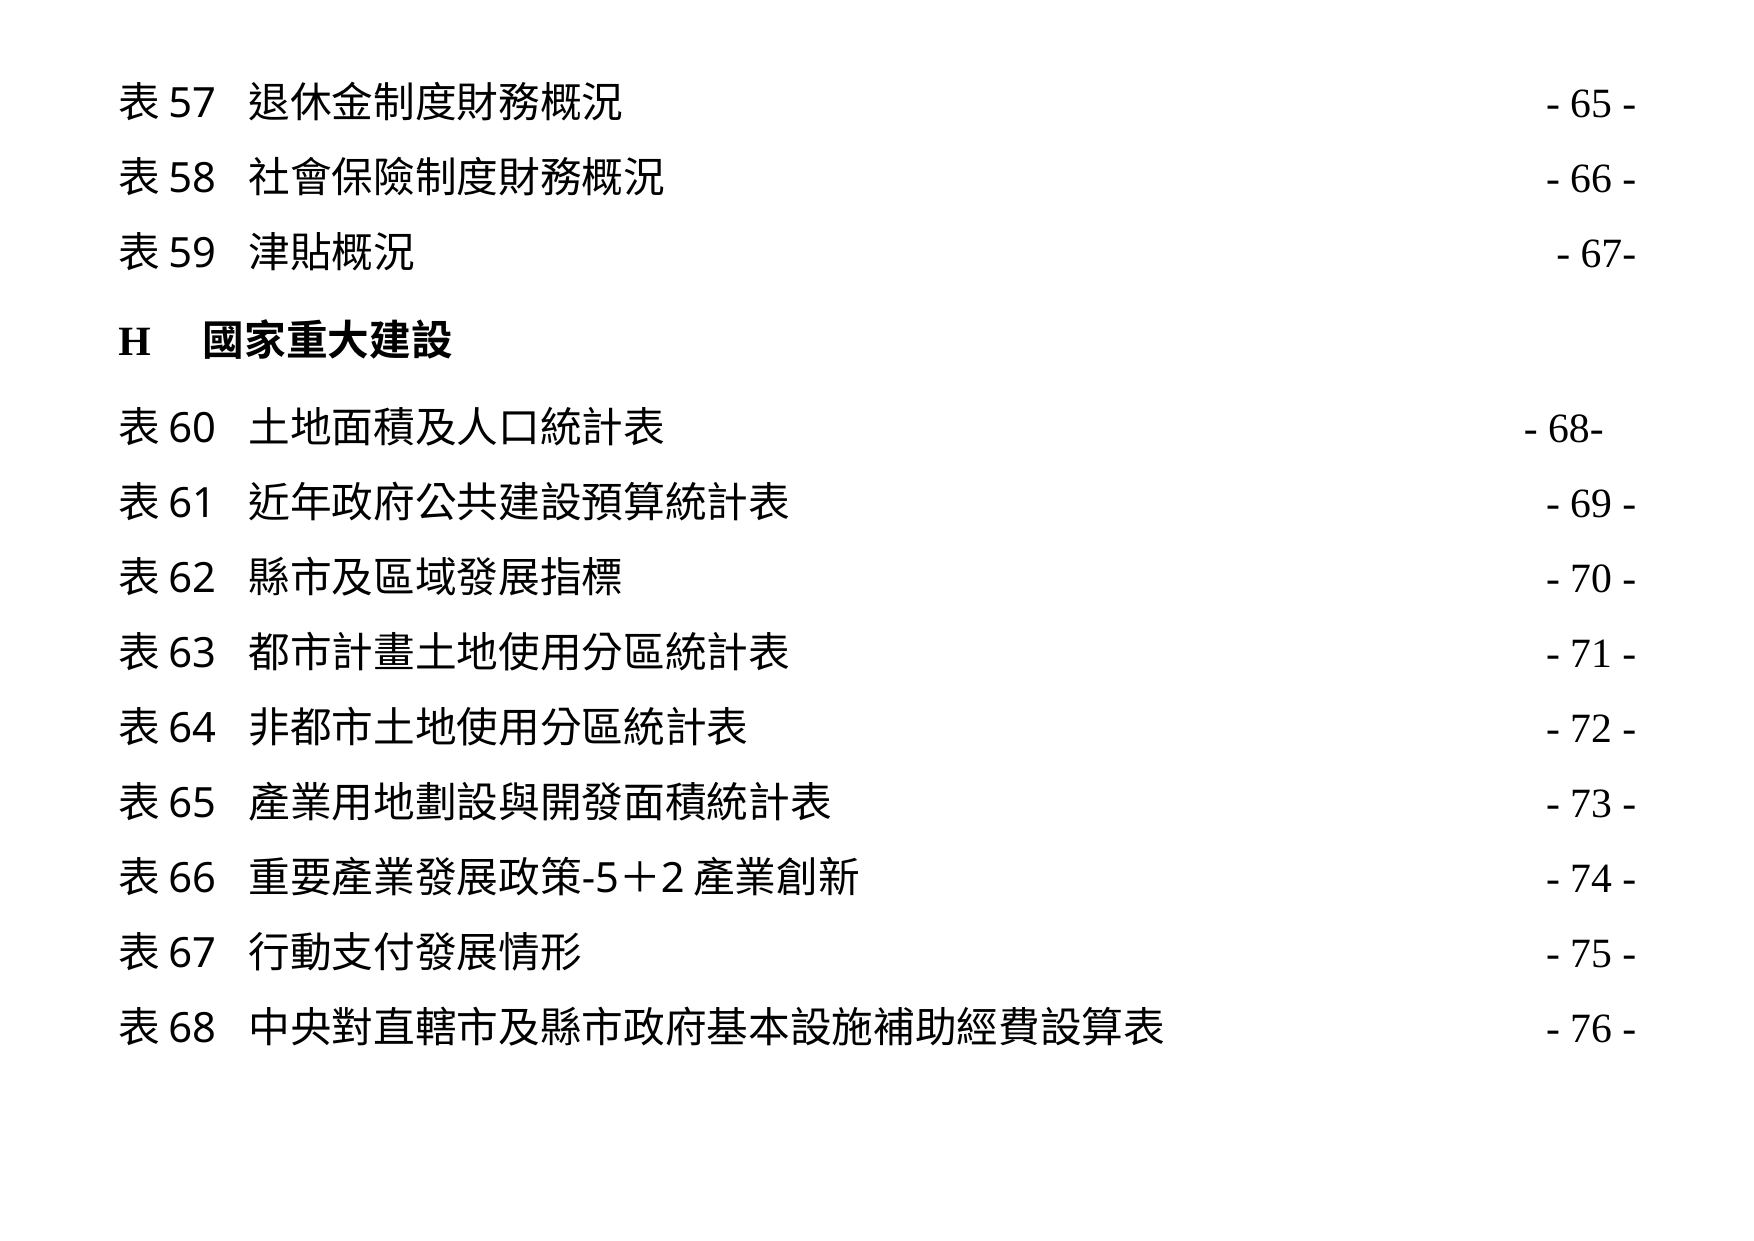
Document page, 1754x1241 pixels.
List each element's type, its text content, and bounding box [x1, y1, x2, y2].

text 表63 都市計畫土地使用分區統計表 - 71 - [118, 612, 1636, 687]
text 表68 中央對直轄市及縣市政府基本設施補助經費設算表 - 76 - [118, 987, 1636, 1062]
text 表65 產業用地劃設與開發面積統計表 - 73 - [118, 762, 1636, 837]
text 表61 近年政府公共建設預算統計表 - 69 - [118, 462, 1636, 537]
text 表62 縣市及區域發展指標 - 70 - [118, 537, 1636, 612]
text 表58 社會保險制度財務概況 - 66 - [118, 137, 1636, 212]
text 表66 重要產業發展政策-5＋2產業創新 - 74 - [118, 837, 1636, 912]
text 表57 退休金制度財務概況 - 65 - [118, 62, 1636, 137]
text 表67 行動支付發展情形 - 75 - [118, 912, 1636, 987]
text H 國家重大建設 [118, 299, 1636, 374]
text 表60 土地面積及人口統計表 - 68- [118, 387, 1621, 462]
text 表64 非都市土地使用分區統計表 - 72 - [118, 687, 1636, 762]
text 表59 津貼概況 - 67- [118, 212, 1636, 287]
